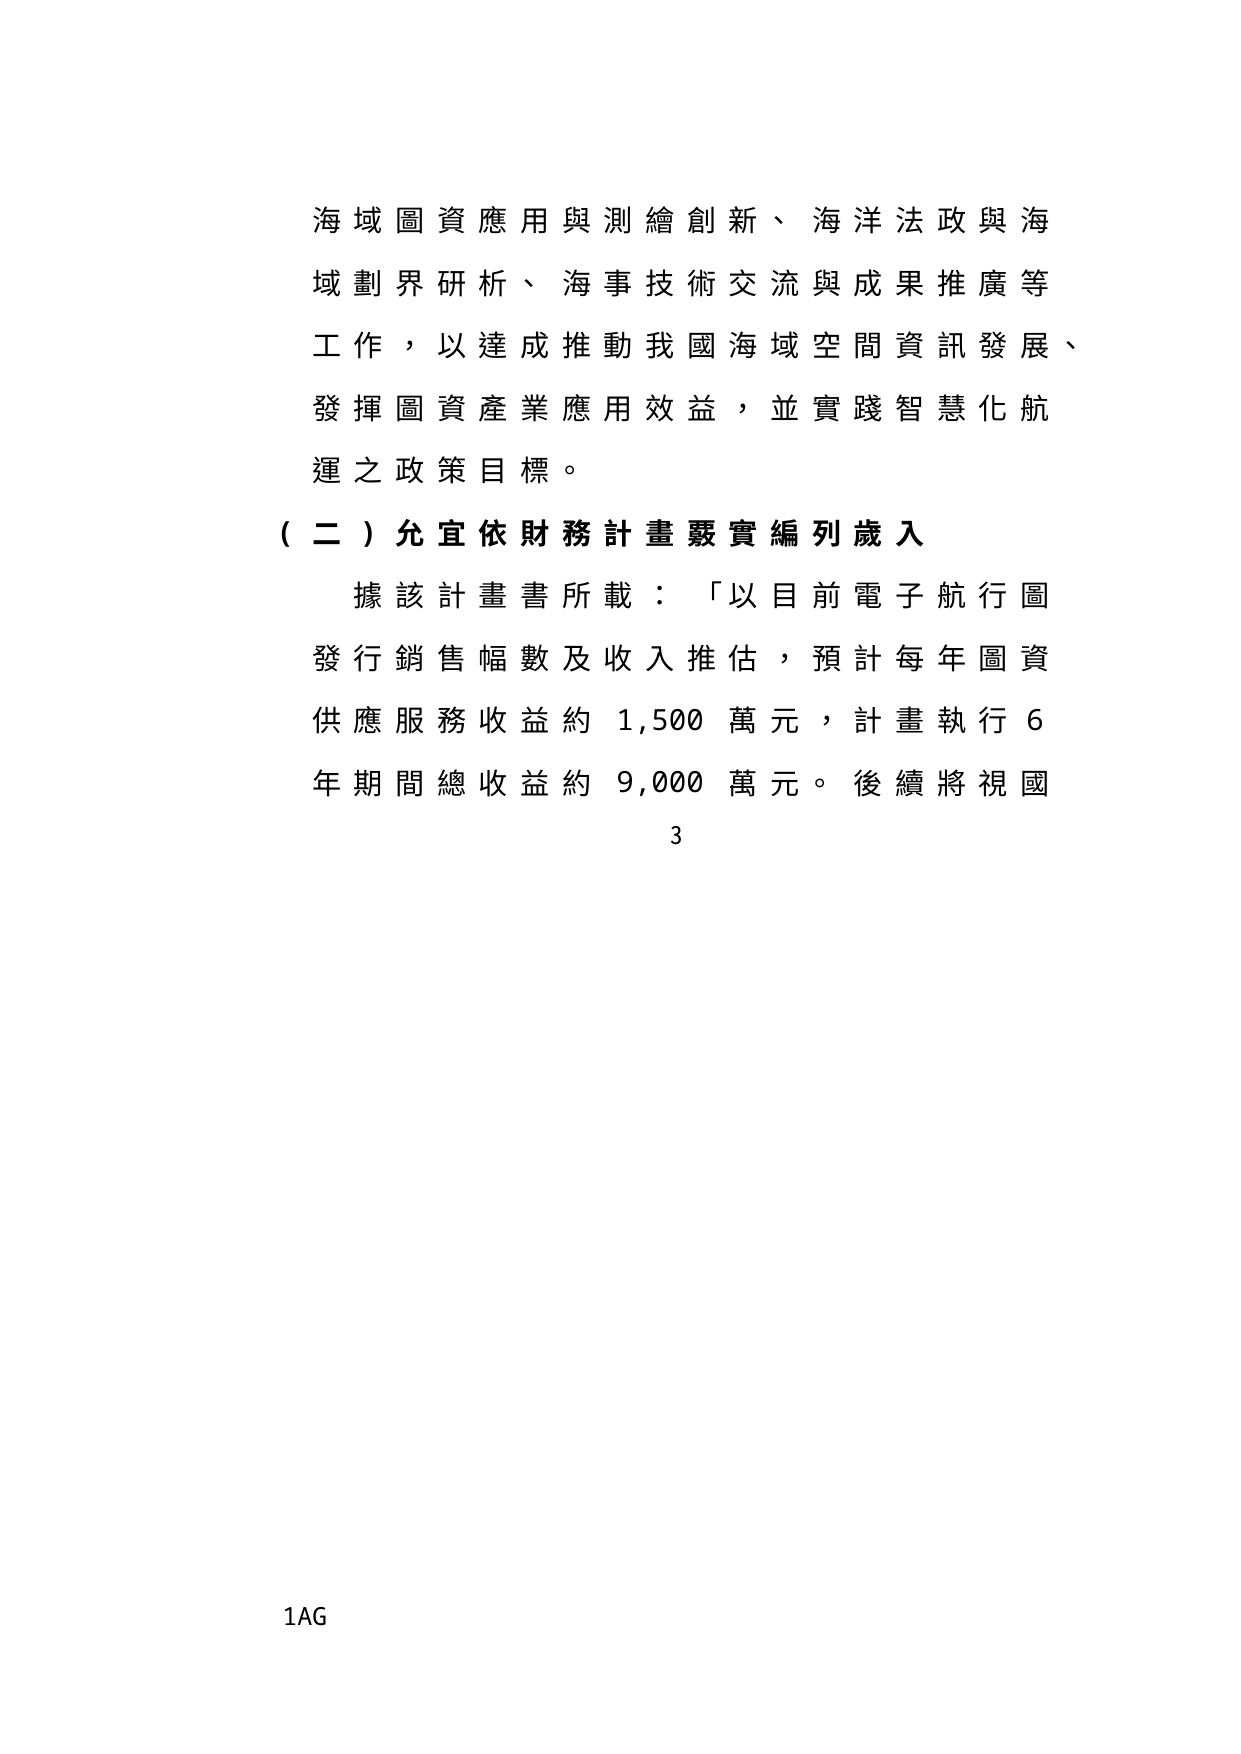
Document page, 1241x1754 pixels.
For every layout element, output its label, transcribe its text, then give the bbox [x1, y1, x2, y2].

text 為整合建置全國性海域基礎資料，強化圖資整合加值應用效益，內政部自104年至109年執行我國海域調查與圖資整合發展計畫，並於110年起接續推動海域測繪與多維圖資應用發展計畫，計畫期程110年至115年、總經費13億3,500萬元，主要辦理海域測繪與島礁管理、電子航行圖測製與維運、三維海圖研發與系統建置、海域圖資應用與測繪創新、海洋法政與海域劃界研析、海事技術交流與成果推廣等工作，以達成推動我國海域空間資訊發展、發揮圖資產業應用效益，並實踐智慧化航運之政策目標。 [269, 177, 1056, 490]
text 據該計畫書所載：「以目前電子航行圖發行銷售幅數及收入推估，預計每年圖資供應服務收益約1,500萬元，計畫執行6年期間總收益約9,000萬元。後續將視國 [269, 552, 1056, 802]
text (二)允宜依財務計畫覈實編列歲入 [240, 490, 1056, 552]
